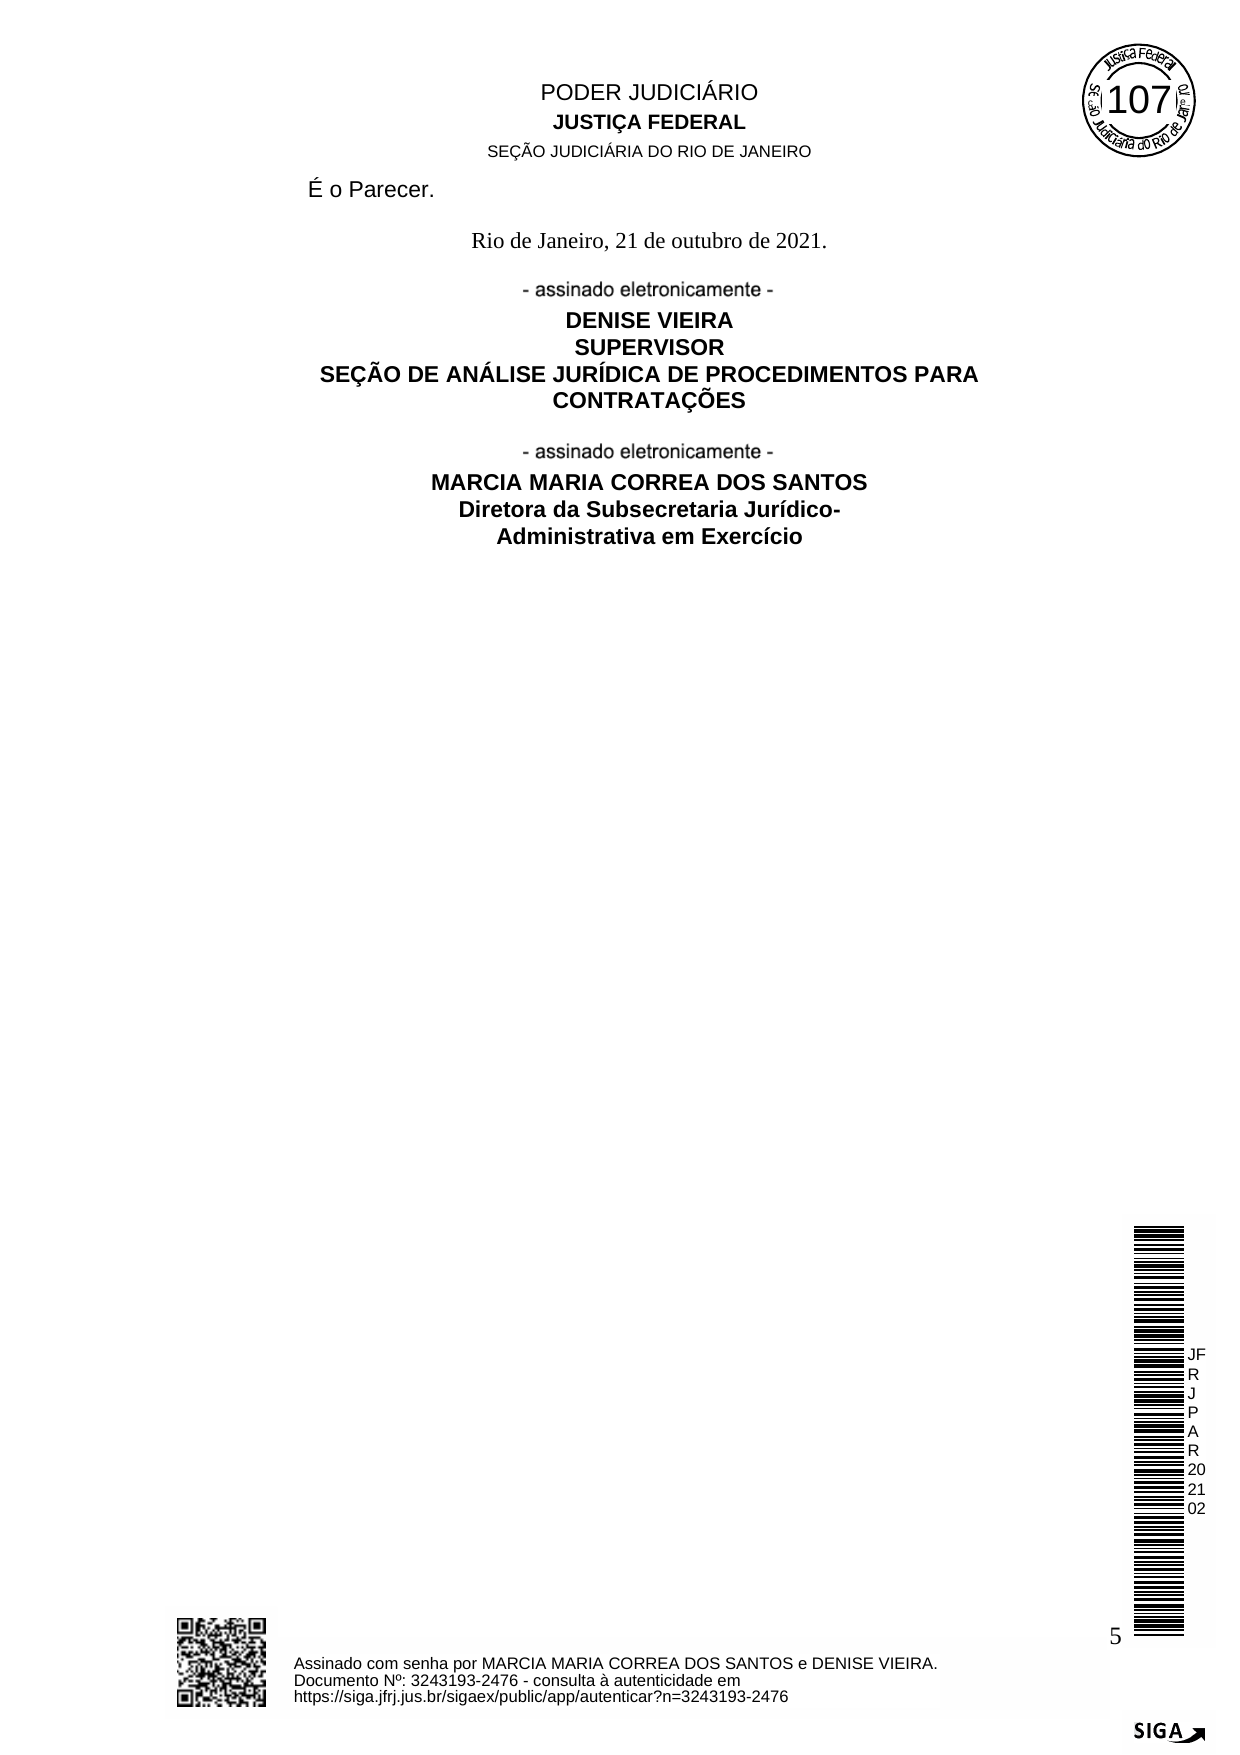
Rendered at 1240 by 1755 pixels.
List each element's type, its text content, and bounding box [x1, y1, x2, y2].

text JFRJPAR202102555A [1187, 1345, 1206, 1517]
text Rio de Janeiro, 21 de outubro de 2021. [222, 227, 1077, 254]
text SEÇÃO DE ANÁLISE JURÍDICA DE PROCEDIMENTOS PARA CONTRATAÇÕES [222, 361, 1076, 414]
text DENISE VIEIRA SUPERVISOR [565, 307, 733, 360]
text ç [1088, 97, 1100, 106]
text É o Parecer. [308, 176, 1239, 202]
text e [1180, 96, 1192, 105]
text MARCIA MARIA CORREA DOS SANTOS [222, 469, 1077, 495]
text Diretora da Subsecretaria Jurídico-Administrativa em Exercício [379, 496, 919, 549]
